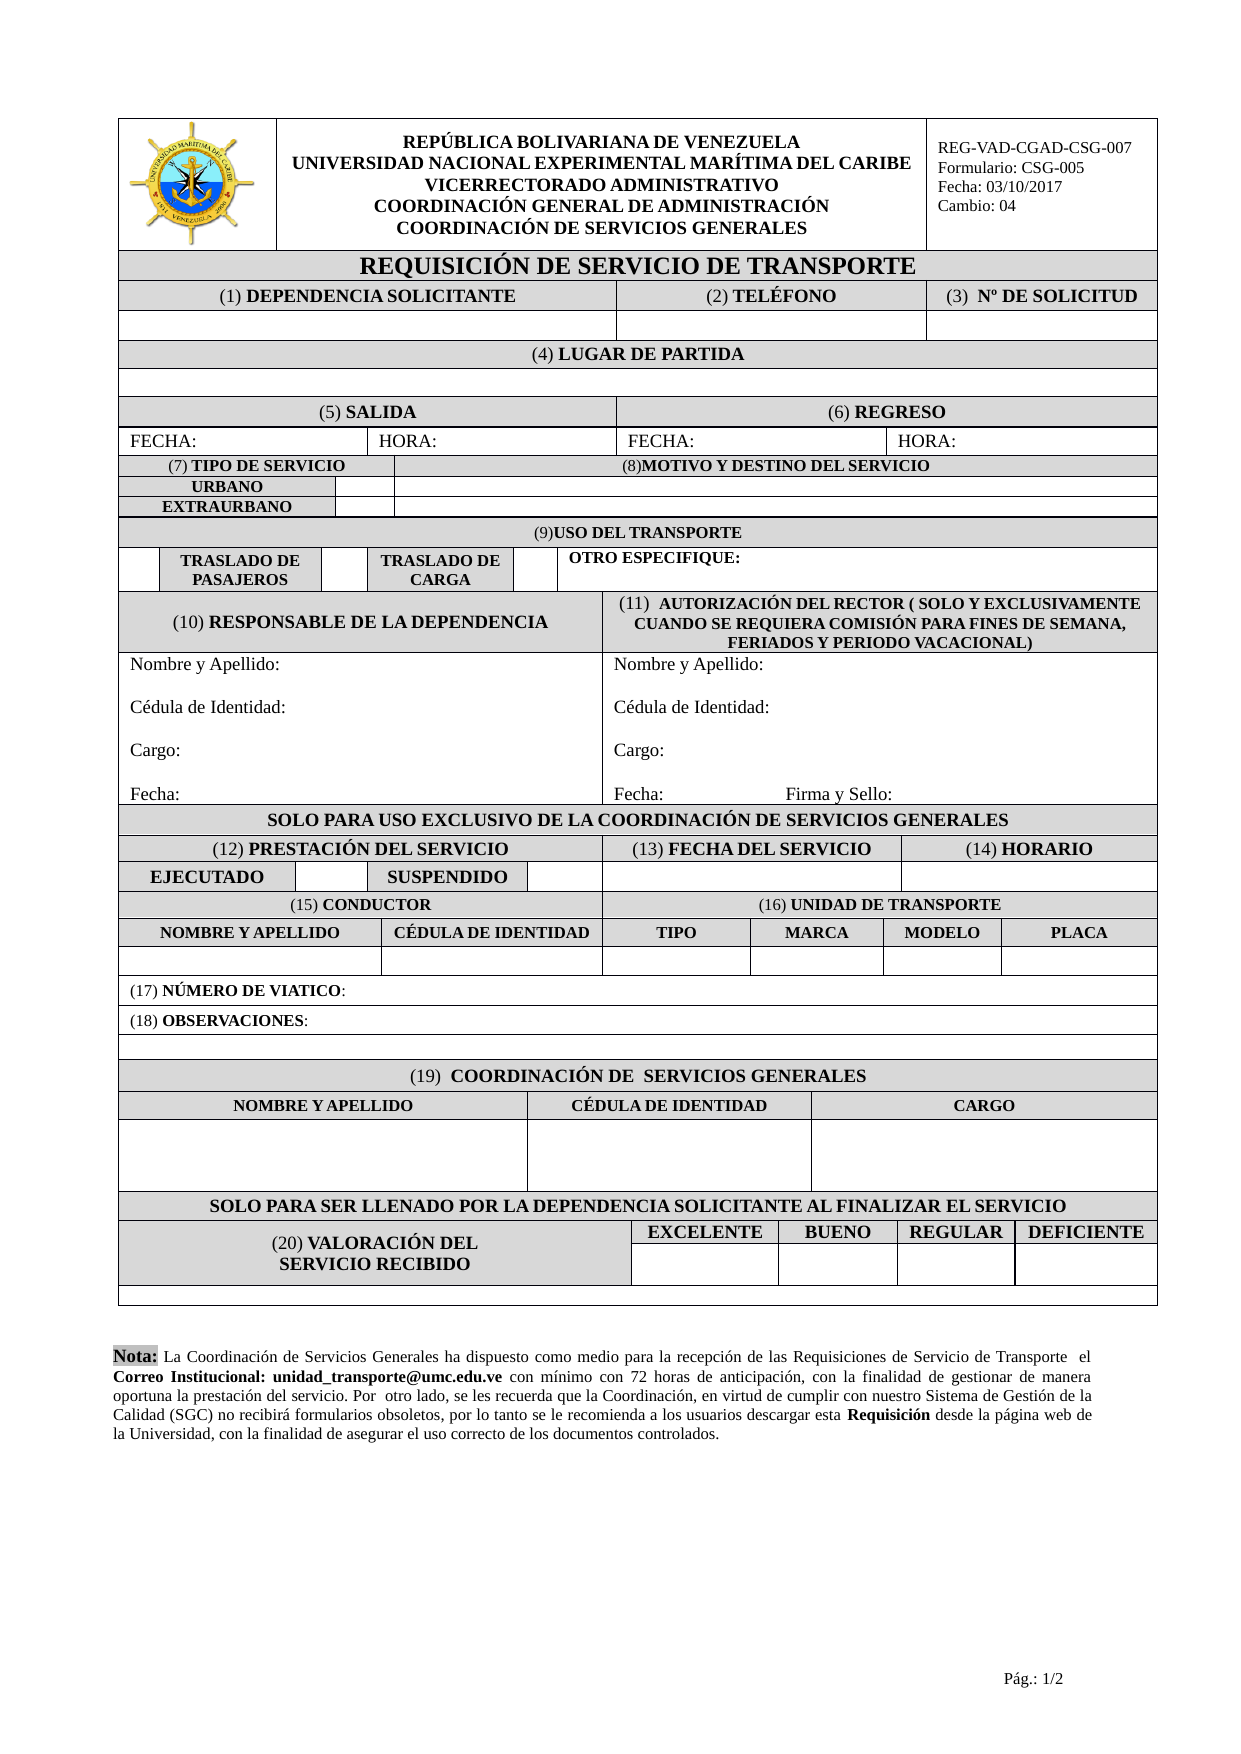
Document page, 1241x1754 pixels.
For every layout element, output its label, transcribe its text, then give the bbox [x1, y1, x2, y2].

table_cell REGULAR [898, 1221, 1014, 1243]
table_cell SUSPENDIDO [368, 862, 527, 891]
table_cell TRASLADO DE CARGA [368, 548, 513, 591]
table_cell (1) DEPENDENCIA SOLICITANTE [119, 281, 616, 310]
table_cell (10) RESPONSABLE DE LA DEPENDENCIA [119, 592, 602, 652]
table_cell Nombre y Apellido: Cédula de Identidad: Cargo: Fecha: [119, 653, 602, 804]
table_cell HORA: [368, 428, 616, 454]
table_cell CÉDULA DE IDENTIDAD [382, 919, 602, 946]
table_cell (16) UNIDAD DE TRANSPORTE [603, 892, 1157, 917]
table_cell PLACA [1002, 919, 1157, 946]
text Nota: La Coordinación de Servicios Generales ha dispuesto como medio para la recepción de las Requisiciones de Servicio de Transporte el Correo Institucional: unidad_transporte@umc.edu.ve con mínimo con 72 horas de anticipación, con la finalidad de gestionar de manera oportuna la prestación del servicio. Por otro lado, se les recuerda que la Coordinación, en virtud de cumplir con nuestro Sistema de Gestión de la Calidad (SGC) no recibirá formularios obsoletos, por lo tanto se le recomienda a los usuarios descargar esta Requisición desde la página web de la Universidad, con la finalidad de asegurar el uso correcto de los documentos controlados. [113, 1345, 1092, 1443]
table_cell [617, 311, 926, 339]
table_cell [1002, 947, 1157, 975]
table_cell [927, 311, 1157, 339]
table_cell (20) VALORACIÓN DEL SERVICIO RECIBIDO [119, 1221, 631, 1285]
table_cell [1016, 1244, 1157, 1285]
table_cell (12) PRESTACIÓN DEL SERVICIO [119, 836, 602, 861]
table_cell [528, 1120, 811, 1191]
table_cell SOLO PARA USO EXCLUSIVO DE LA COORDINACIÓN DE SERVICIOS GENERALES [119, 805, 1157, 834]
table_cell EJECUTADO [119, 862, 295, 891]
table_cell (14) HORARIO [902, 836, 1157, 861]
table_cell [395, 477, 1157, 496]
table_cell CARGO [812, 1092, 1157, 1119]
table_cell (13) FECHA DEL SERVICIO [603, 836, 901, 861]
table_header [119, 119, 276, 250]
table_cell (4) LUGAR DE PARTIDA [119, 341, 1157, 368]
table_cell NOMBRE Y APELLIDO [119, 919, 381, 946]
table_cell NOMBRE Y APELLIDO [119, 1092, 527, 1119]
table_cell [119, 311, 616, 339]
table_cell BUENO [779, 1221, 897, 1243]
picture [126, 118, 258, 249]
table_cell [603, 947, 750, 975]
table_cell REQUISICIÓN DE SERVICIO DE TRANSPORTE [119, 251, 1157, 280]
table_cell TIPO [603, 919, 750, 946]
table_header REPÚBLICA BOLIVARIANA DE VENEZUELA UNIVERSIDAD NACIONAL EXPERIMENTAL MARÍTIMA DEL CARIBE VICERRECTORADO ADMINISTRATIVO COORDINACIÓN GENERAL DE ADMINISTRACIÓN COORDINACIÓN DE SERVICIOS GENERALES [277, 119, 926, 250]
table_cell [119, 548, 159, 591]
table_cell (9)USO DEL TRANSPORTE [119, 518, 1157, 547]
table_cell [119, 1120, 527, 1191]
table_cell (17) NÚMERO DE VIATICO: [119, 976, 1157, 1005]
table_cell EXCELENTE [632, 1221, 778, 1243]
table_cell FECHA: [617, 428, 886, 454]
table_cell TRASLADO DE PASAJEROS [160, 548, 321, 591]
table_cell CÉDULA DE IDENTIDAD [528, 1092, 811, 1119]
table_cell [902, 862, 1157, 891]
table_cell [382, 947, 602, 975]
table_cell [322, 548, 367, 591]
table_cell [779, 1244, 897, 1285]
table_cell [812, 1120, 1157, 1191]
table_cell EXTRAURBANO [119, 497, 335, 516]
table_cell [336, 477, 394, 496]
table_cell [884, 947, 1001, 975]
table_cell [898, 1244, 1014, 1285]
table_cell [119, 1286, 1157, 1305]
table_cell (8)MOTIVO Y DESTINO DEL SERVICIO [395, 456, 1157, 476]
table_header REG-VAD-CGAD-CSG-007 Formulario: CSG-005 Fecha: 03/10/2017 Cambio: 04 [927, 119, 1157, 250]
table_cell (6) REGRESO [617, 397, 1157, 426]
table_cell DEFICIENTE [1016, 1221, 1157, 1243]
table_cell [336, 497, 394, 516]
table_cell MODELO [884, 919, 1001, 946]
table_cell (19) COORDINACIÓN DE SERVICIOS GENERALES [119, 1060, 1157, 1091]
table_cell [632, 1244, 778, 1285]
table_cell [119, 369, 1157, 396]
table_cell MARCA [751, 919, 883, 946]
table_cell (11) AUTORIZACIÓN DEL RECTOR ( SOLO Y EXCLUSIVAMENTE CUANDO SE REQUIERA COMISIÓN PARA FINES DE SEMANA, FERIADOS Y PERIODO VACACIONAL) [603, 592, 1157, 652]
table_cell [119, 947, 381, 975]
table_cell Nombre y Apellido: Cédula de Identidad: Cargo: Fecha: Firma y Sello: [603, 653, 1157, 804]
table_cell [528, 862, 602, 891]
table_cell FECHA: [119, 428, 367, 454]
table_cell [751, 947, 883, 975]
table_cell (2) TELÉFONO [617, 281, 926, 310]
table_cell SOLO PARA SER LLENADO POR LA DEPENDENCIA SOLICITANTE AL FINALIZAR EL SERVICIO [119, 1192, 1157, 1220]
table_cell [514, 548, 557, 591]
table_cell [395, 497, 1157, 516]
table_cell (18) OBSERVACIONES: [119, 1006, 1157, 1034]
table_cell (7) TIPO DE SERVICIO [119, 456, 394, 476]
table_cell OTRO ESPECIFIQUE: [558, 548, 1157, 591]
table_cell [296, 862, 367, 891]
table_cell URBANO [119, 477, 335, 496]
table_cell HORA: [887, 428, 1157, 454]
table_cell [603, 862, 901, 891]
table_cell (5) SALIDA [119, 397, 616, 426]
table_cell (15) CONDUCTOR [119, 892, 602, 917]
table_cell (3) Nº DE SOLICITUD [927, 281, 1157, 310]
table_cell [119, 1035, 1157, 1058]
